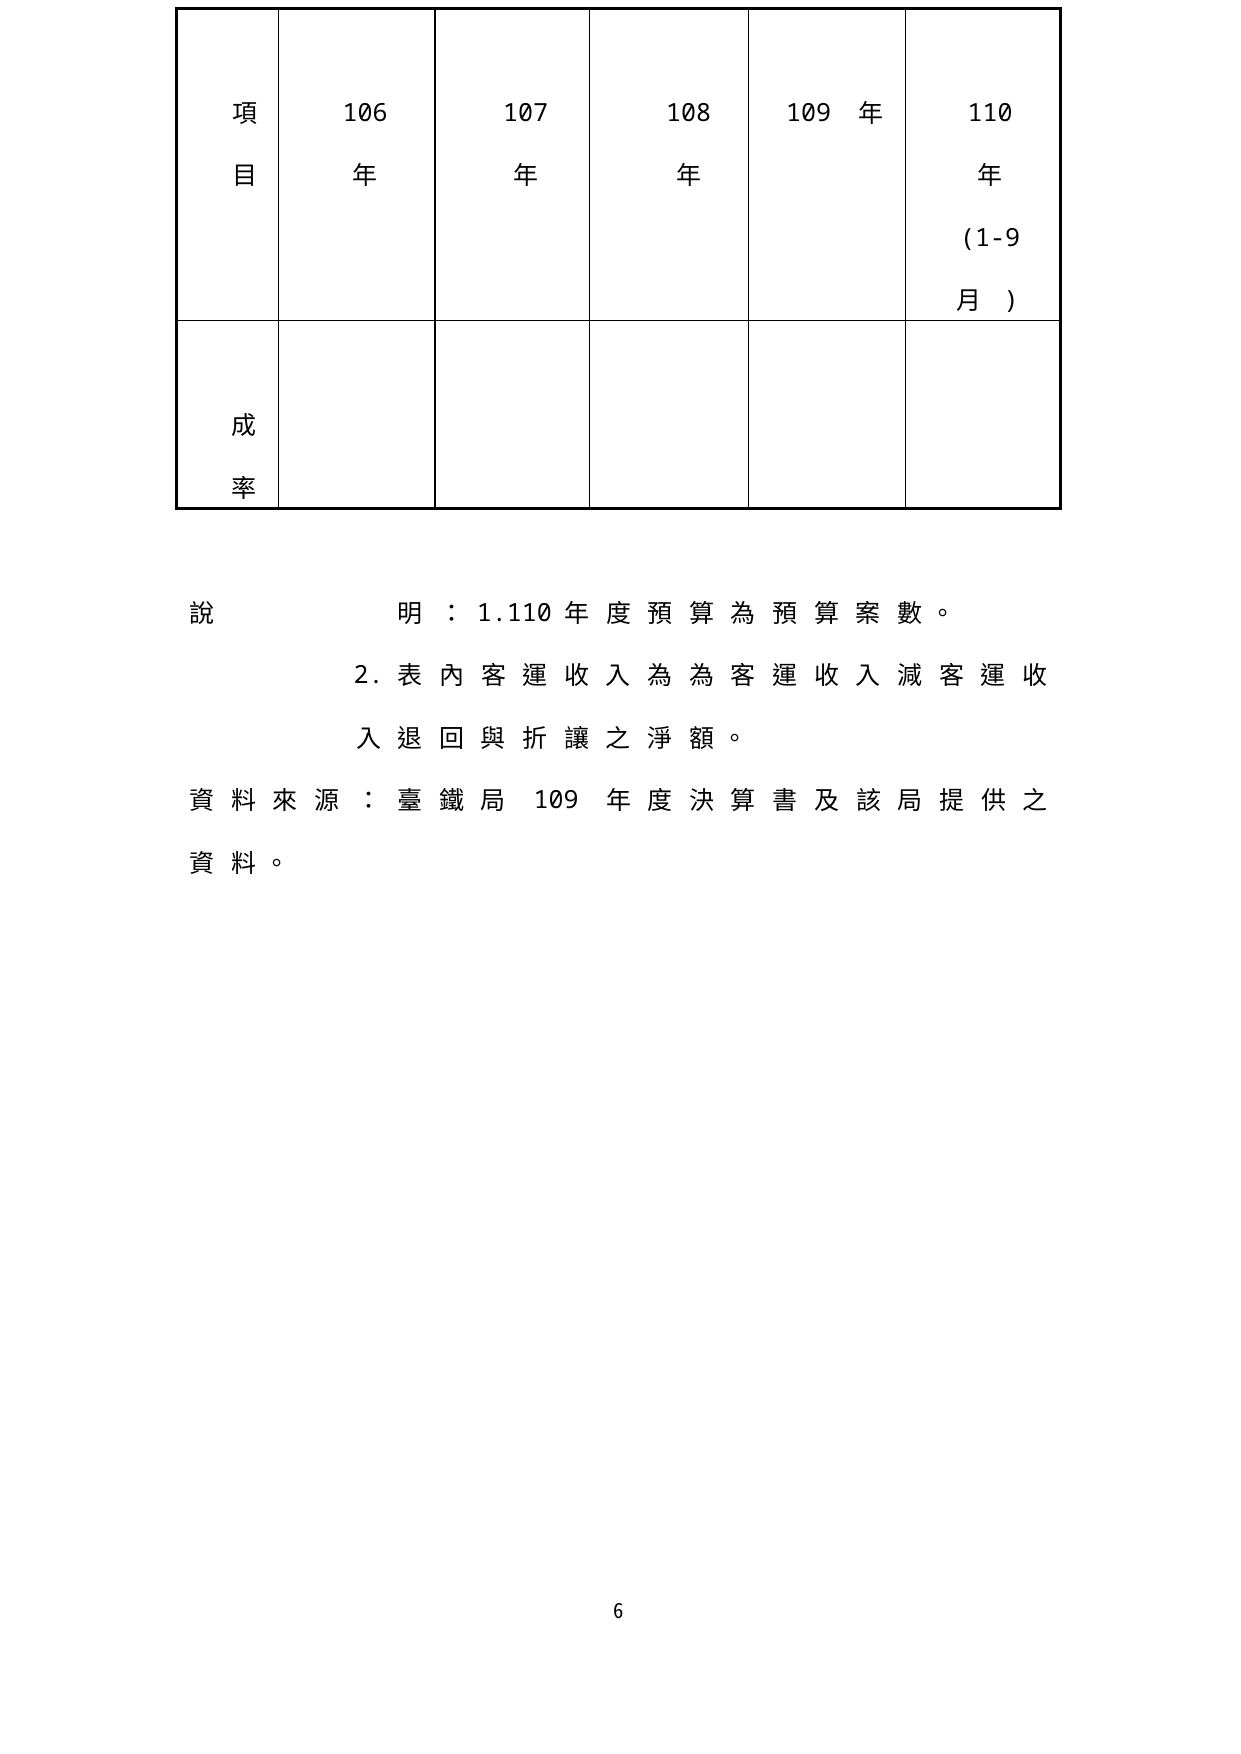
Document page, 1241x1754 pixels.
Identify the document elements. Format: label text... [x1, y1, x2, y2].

text 2.表內客運收入為為客運收入減客運收入退回與折讓之淨額。 [313, 632, 1056, 757]
table_header 110年 (1-9月) [906, 10, 1059, 319]
table_cell [590, 321, 748, 507]
table_header 108年 [590, 10, 748, 319]
text 資料來源：臺鐵局109年度決算書及該局提供之資料。 [181, 757, 1056, 882]
table_cell [906, 321, 1059, 507]
table_header 109年 [749, 10, 905, 319]
table_header 項目 [178, 10, 278, 319]
table_header 106年 [279, 10, 434, 319]
table_cell 成率 [178, 321, 278, 507]
table_cell [749, 321, 905, 507]
text 說 明：1.110年度預算為預算案數。 [181, 569, 1056, 632]
table_cell [279, 321, 434, 507]
table_cell [436, 321, 589, 507]
table_header 107年 [436, 10, 589, 319]
